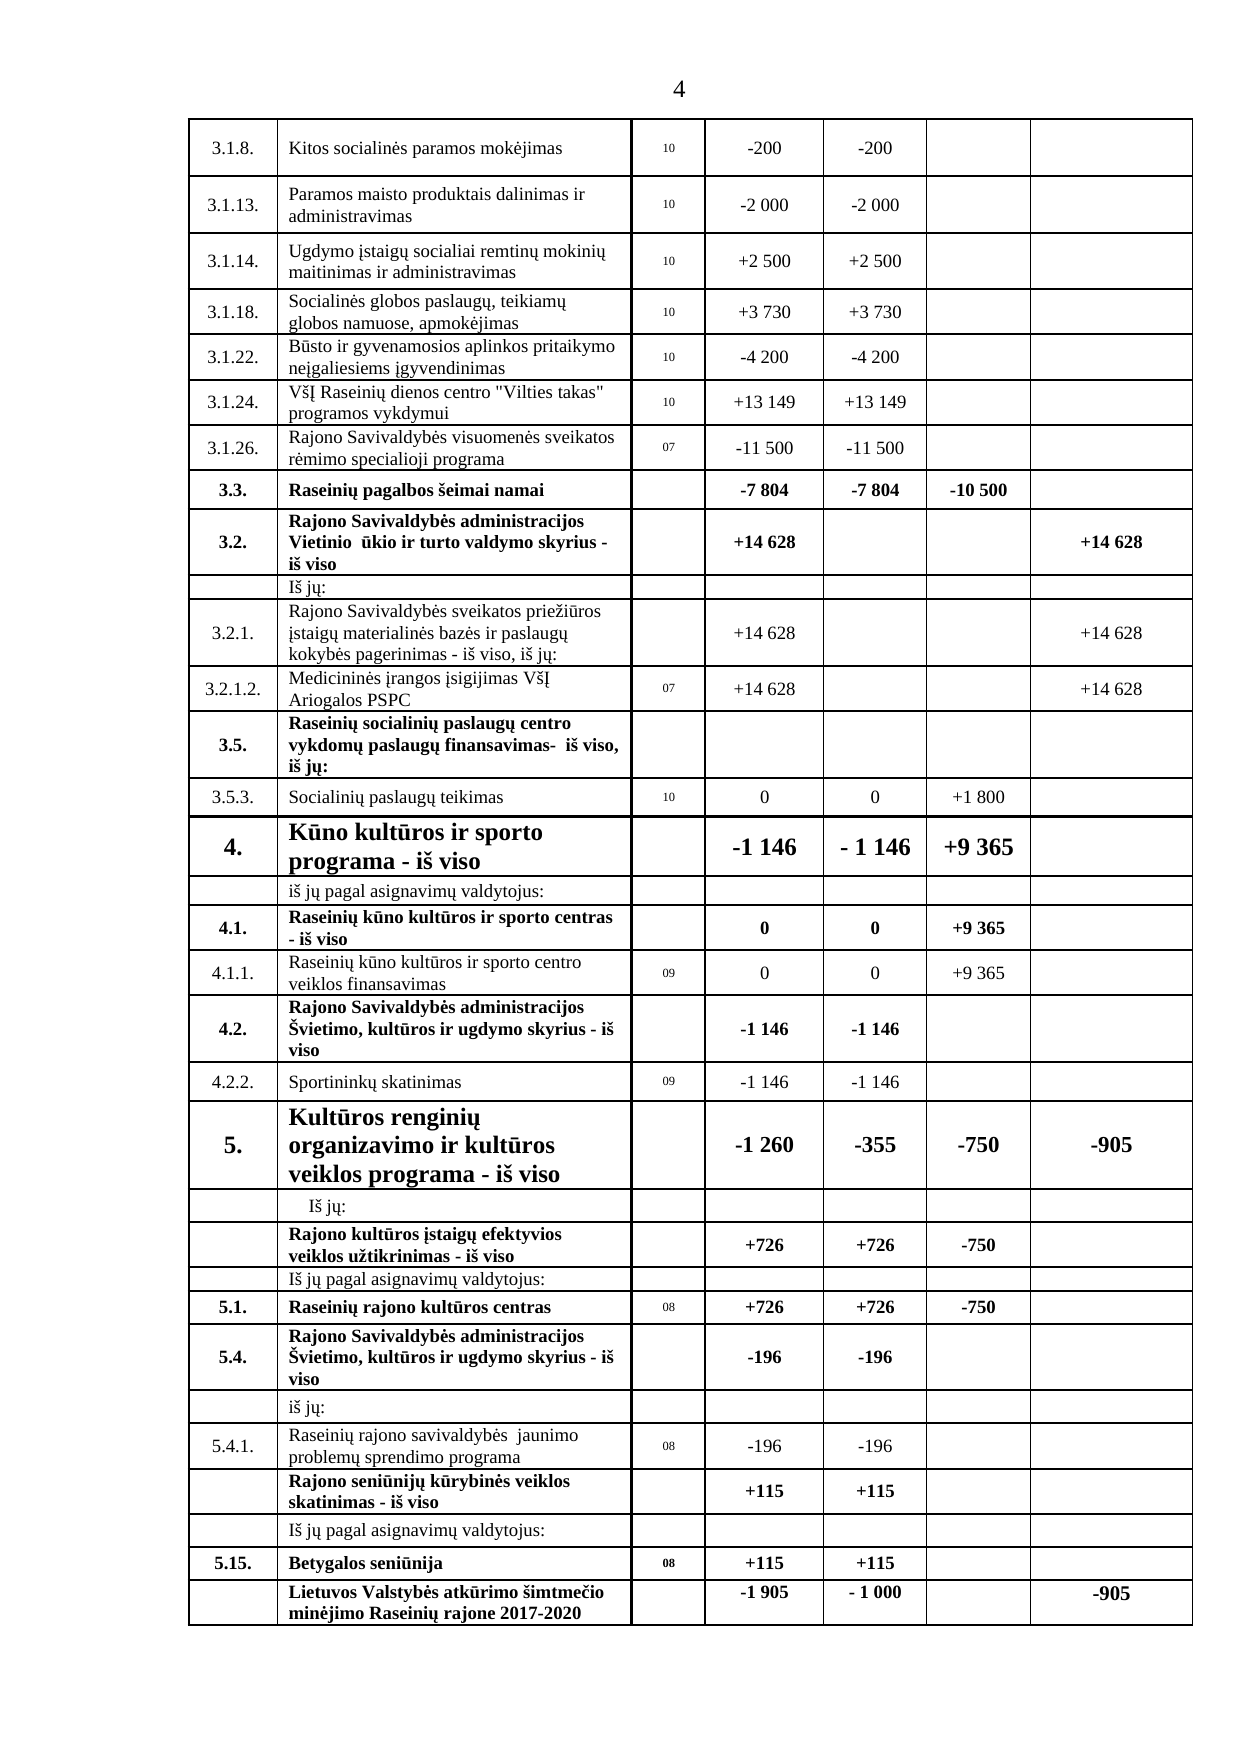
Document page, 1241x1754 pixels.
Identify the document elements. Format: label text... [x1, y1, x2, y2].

table_cell +14 628 [1031, 600, 1192, 665]
table_cell [633, 877, 704, 904]
table_cell Kūno kultūros ir sporto programa - iš viso [278, 818, 630, 875]
table_cell [927, 1424, 1030, 1467]
table_cell [1031, 381, 1192, 424]
table_cell [633, 1190, 704, 1221]
table_cell [706, 712, 823, 777]
table_cell [633, 1325, 704, 1389]
table_cell Ugdymo įstaigų socialiai remtinų mokinių maitinimas ir administravimas [278, 234, 630, 288]
table_cell [1031, 996, 1192, 1061]
table_cell [706, 1190, 823, 1221]
table_cell VšĮ Raseinių dienos centro "Vilties takas" programos vykdymui [278, 381, 630, 424]
table_cell +726 [706, 1292, 823, 1323]
table_cell +3 730 [706, 290, 823, 333]
table_cell +115 [824, 1548, 926, 1578]
table_cell [633, 906, 704, 949]
table_cell +2 500 [824, 234, 926, 288]
table_cell 0 [824, 906, 926, 949]
table_cell Raseinių rajono savivaldybės jaunimo problemų sprendimo programa [278, 1424, 630, 1467]
table_cell +14 628 [706, 600, 823, 665]
table_cell [633, 1102, 704, 1188]
table_cell [824, 600, 926, 665]
table_cell [1031, 712, 1192, 777]
table_cell -1 905 [706, 1581, 823, 1624]
table_cell +726 [824, 1292, 926, 1323]
table_cell [1031, 1223, 1192, 1266]
table_cell +726 [706, 1223, 823, 1266]
table_cell 3.3. [190, 471, 277, 508]
table_cell [1031, 1292, 1192, 1323]
table_cell Iš jų pagal asignavimų valdytojus: [278, 1515, 630, 1546]
table_cell 3.2. [190, 510, 277, 574]
table_cell [1031, 1515, 1192, 1546]
table_cell +115 [706, 1470, 823, 1513]
table_cell [190, 1391, 277, 1422]
table_cell [633, 1515, 704, 1546]
table_cell [927, 335, 1030, 378]
table_cell 10 [633, 779, 704, 815]
table_cell [1031, 576, 1192, 598]
table_cell -1 146 [824, 1063, 926, 1099]
table_cell 0 [706, 779, 823, 815]
table_cell [927, 1325, 1030, 1389]
table_cell [190, 1223, 277, 1266]
table_cell [824, 1391, 926, 1422]
table_cell -4 200 [706, 335, 823, 378]
table_cell 0 [706, 951, 823, 994]
table_cell [1031, 906, 1192, 949]
table_cell - 1 000 [824, 1581, 926, 1624]
table_cell 08 [633, 1548, 704, 1578]
table_cell [927, 1548, 1030, 1578]
table_cell +3 730 [824, 290, 926, 333]
table_cell -750 [927, 1292, 1030, 1323]
table_cell +14 628 [1031, 510, 1192, 574]
table_cell [1031, 1268, 1192, 1290]
table_cell 3.1.18. [190, 290, 277, 333]
table_cell [633, 818, 704, 875]
table_cell [927, 426, 1030, 469]
table_cell [1031, 1391, 1192, 1422]
table_cell -355 [824, 1102, 926, 1188]
table_cell [824, 667, 926, 710]
table_cell [1031, 818, 1192, 875]
table_cell 5.1. [190, 1292, 277, 1323]
table_cell [633, 1223, 704, 1266]
table_cell 4.2.2. [190, 1063, 277, 1099]
table_cell Socialinės globos paslaugų, teikiamų globos namuose, apmokėjimas [278, 290, 630, 333]
table_cell -7 804 [824, 471, 926, 508]
table_cell [927, 510, 1030, 574]
table_cell 07 [633, 426, 704, 469]
table_cell [927, 1391, 1030, 1422]
table_cell [927, 1581, 1030, 1624]
table_cell [706, 1391, 823, 1422]
table_cell -11 500 [706, 426, 823, 469]
table_cell [927, 1268, 1030, 1290]
table_cell [706, 1515, 823, 1546]
table_cell -196 [824, 1325, 926, 1389]
table_cell Būsto ir gyvenamosios aplinkos pritaikymo neįgaliesiems įgyvendinimas [278, 335, 630, 378]
table_cell Medicininės įrangos įsigijimas VšĮ Ariogalos PSPC [278, 667, 630, 710]
table_cell [927, 1063, 1030, 1099]
table_cell Rajono Savivaldybės visuomenės sveikatos rėmimo specialioji programa [278, 426, 630, 469]
table_cell +9 365 [927, 906, 1030, 949]
table_cell 10 [633, 381, 704, 424]
table_cell [824, 1190, 926, 1221]
table_cell 4.1. [190, 906, 277, 949]
table_cell [1031, 779, 1192, 815]
table_cell 10 [633, 234, 704, 288]
table_cell [1031, 335, 1192, 378]
table_cell 3.1.26. [190, 426, 277, 469]
table_cell Lietuvos Valstybės atkūrimo šimtmečio minėjimo Raseinių rajone 2017-2020 [278, 1581, 630, 1624]
table_cell -1 146 [706, 996, 823, 1061]
table_cell [706, 576, 823, 598]
table_cell [190, 1190, 277, 1221]
table_cell Raseinių socialinių paslaugų centro vykdomų paslaugų finansavimas- iš viso, iš jų: [278, 712, 630, 777]
table_cell [1031, 426, 1192, 469]
table_cell Iš jų: [278, 576, 630, 598]
table_cell [927, 120, 1030, 175]
table_cell 5.15. [190, 1548, 277, 1578]
table_cell [1031, 290, 1192, 333]
table_cell 3.1.8. [190, 120, 277, 175]
table_cell [190, 1515, 277, 1546]
table_cell -2 000 [706, 177, 823, 232]
table_cell 5.4. [190, 1325, 277, 1389]
table_cell [633, 1581, 704, 1624]
table_cell [1031, 471, 1192, 508]
table_cell [824, 510, 926, 574]
table_cell Sportininkų skatinimas [278, 1063, 630, 1099]
table_cell 4.1.1. [190, 951, 277, 994]
table_cell [633, 1470, 704, 1513]
table_cell [633, 996, 704, 1061]
table_cell Iš jų pagal asignavimų valdytojus: [278, 1268, 630, 1290]
table_cell +9 365 [927, 818, 1030, 875]
table_cell -1 146 [706, 1063, 823, 1099]
table_cell [1031, 120, 1192, 175]
table_cell Paramos maisto produktais dalinimas ir administravimas [278, 177, 630, 232]
table_cell [927, 1470, 1030, 1513]
table_cell Raseinių kūno kultūros ir sporto centro veiklos finansavimas [278, 951, 630, 994]
table_cell [927, 996, 1030, 1061]
table_cell 0 [706, 906, 823, 949]
table_cell [824, 1515, 926, 1546]
table_cell Rajono Savivaldybės administracijos Švietimo, kultūros ir ugdymo skyrius - iš viso [278, 1325, 630, 1389]
table_cell 3.5. [190, 712, 277, 777]
table_cell [1031, 951, 1192, 994]
table_cell [927, 381, 1030, 424]
table_cell -905 [1031, 1581, 1192, 1624]
table_cell -750 [927, 1223, 1030, 1266]
table_cell [633, 600, 704, 665]
table_cell -1 146 [824, 996, 926, 1061]
table_cell +9 365 [927, 951, 1030, 994]
table_cell +726 [824, 1223, 926, 1266]
table_cell - 1 146 [824, 818, 926, 875]
table_cell Rajono seniūnijų kūrybinės veiklos skatinimas - iš viso [278, 1470, 630, 1513]
table_cell [633, 1268, 704, 1290]
table_cell Betygalos seniūnija [278, 1548, 630, 1578]
table_cell -10 500 [927, 471, 1030, 508]
table_cell 10 [633, 120, 704, 175]
table_cell +13 149 [824, 381, 926, 424]
table_cell 07 [633, 667, 704, 710]
table_cell [633, 712, 704, 777]
table_cell Kultūros renginių organizavimo ir kultūros veiklos programa - iš viso [278, 1102, 630, 1188]
table_cell 3.5.3. [190, 779, 277, 815]
table_cell 3.2.1.2. [190, 667, 277, 710]
table_cell [1031, 1424, 1192, 1467]
table_cell -200 [824, 120, 926, 175]
table_cell -1 146 [706, 818, 823, 875]
table_cell [1031, 1190, 1192, 1221]
table_cell [633, 576, 704, 598]
table_cell [1031, 234, 1192, 288]
table_cell [190, 1470, 277, 1513]
table_cell [633, 510, 704, 574]
table_cell Socialinių paslaugų teikimas [278, 779, 630, 815]
table_cell [927, 600, 1030, 665]
table_cell 3.2.1. [190, 600, 277, 665]
table_cell [190, 877, 277, 904]
table_cell 10 [633, 335, 704, 378]
table_cell 09 [633, 1063, 704, 1099]
table_cell 08 [633, 1424, 704, 1467]
table_cell [927, 712, 1030, 777]
table_cell -2 000 [824, 177, 926, 232]
table_cell 4.2. [190, 996, 277, 1061]
table_cell Raseinių rajono kultūros centras [278, 1292, 630, 1323]
table_cell [927, 1190, 1030, 1221]
table_cell Rajono Savivaldybės administracijos Švietimo, kultūros ir ugdymo skyrius - iš viso [278, 996, 630, 1061]
table_cell +115 [824, 1470, 926, 1513]
table_cell [824, 712, 926, 777]
table_cell -4 200 [824, 335, 926, 378]
table_cell [633, 471, 704, 508]
table_cell [927, 234, 1030, 288]
table_cell -196 [706, 1424, 823, 1467]
table_cell [1031, 177, 1192, 232]
table_cell -750 [927, 1102, 1030, 1188]
table_cell +14 628 [706, 667, 823, 710]
table_cell 08 [633, 1292, 704, 1323]
table_cell 3.1.22. [190, 335, 277, 378]
table_cell [824, 1268, 926, 1290]
table_cell +13 149 [706, 381, 823, 424]
table_cell [824, 576, 926, 598]
table_cell Rajono Savivaldybės sveikatos priežiūros įstaigų materialinės bazės ir paslaugų kokybės pagerinimas - iš viso, iš jų: [278, 600, 630, 665]
table_cell +14 628 [1031, 667, 1192, 710]
table_cell iš jų pagal asignavimų valdytojus: [278, 877, 630, 904]
table_cell +1 800 [927, 779, 1030, 815]
table_cell -905 [1031, 1102, 1192, 1188]
table_cell [1031, 877, 1192, 904]
table_cell 3.1.14. [190, 234, 277, 288]
table_cell [927, 177, 1030, 232]
table_cell Raseinių kūno kultūros ir sporto centras - iš viso [278, 906, 630, 949]
table_cell [1031, 1325, 1192, 1389]
table_cell Rajono kultūros įstaigų efektyvios veiklos užtikrinimas - iš viso [278, 1223, 630, 1266]
table_cell [1031, 1063, 1192, 1099]
table_cell [633, 1391, 704, 1422]
table_cell [927, 1515, 1030, 1546]
table_cell 3.1.24. [190, 381, 277, 424]
table_cell Iš jų: [278, 1190, 630, 1221]
table_cell [190, 1581, 277, 1624]
table_cell [190, 576, 277, 598]
table_cell 5.4.1. [190, 1424, 277, 1467]
table_cell [927, 667, 1030, 710]
table_cell 0 [824, 779, 926, 815]
table_cell [706, 1268, 823, 1290]
table_cell +14 628 [706, 510, 823, 574]
table_cell +2 500 [706, 234, 823, 288]
table_cell [927, 576, 1030, 598]
table_cell +115 [706, 1548, 823, 1578]
table_cell 10 [633, 290, 704, 333]
table_cell -200 [706, 120, 823, 175]
table_cell -196 [706, 1325, 823, 1389]
table_cell [1031, 1548, 1192, 1578]
table_cell [706, 877, 823, 904]
table_cell 4. [190, 818, 277, 875]
table_cell -196 [824, 1424, 926, 1467]
table_cell Rajono Savivaldybės administracijos Vietinio ūkio ir turto valdymo skyrius - iš viso [278, 510, 630, 574]
table_cell [927, 877, 1030, 904]
table_cell 5. [190, 1102, 277, 1188]
table_cell -1 260 [706, 1102, 823, 1188]
table_cell 09 [633, 951, 704, 994]
table_cell [824, 877, 926, 904]
table_cell iš jų: [278, 1391, 630, 1422]
table_cell [1031, 1470, 1192, 1513]
table_cell -7 804 [706, 471, 823, 508]
table_cell 0 [824, 951, 926, 994]
table_cell [190, 1268, 277, 1290]
table_cell -11 500 [824, 426, 926, 469]
table_cell Kitos socialinės paramos mokėjimas [278, 120, 630, 175]
table_cell [927, 290, 1030, 333]
table_cell Raseinių pagalbos šeimai namai [278, 471, 630, 508]
table_cell 10 [633, 177, 704, 232]
table_cell 3.1.13. [190, 177, 277, 232]
